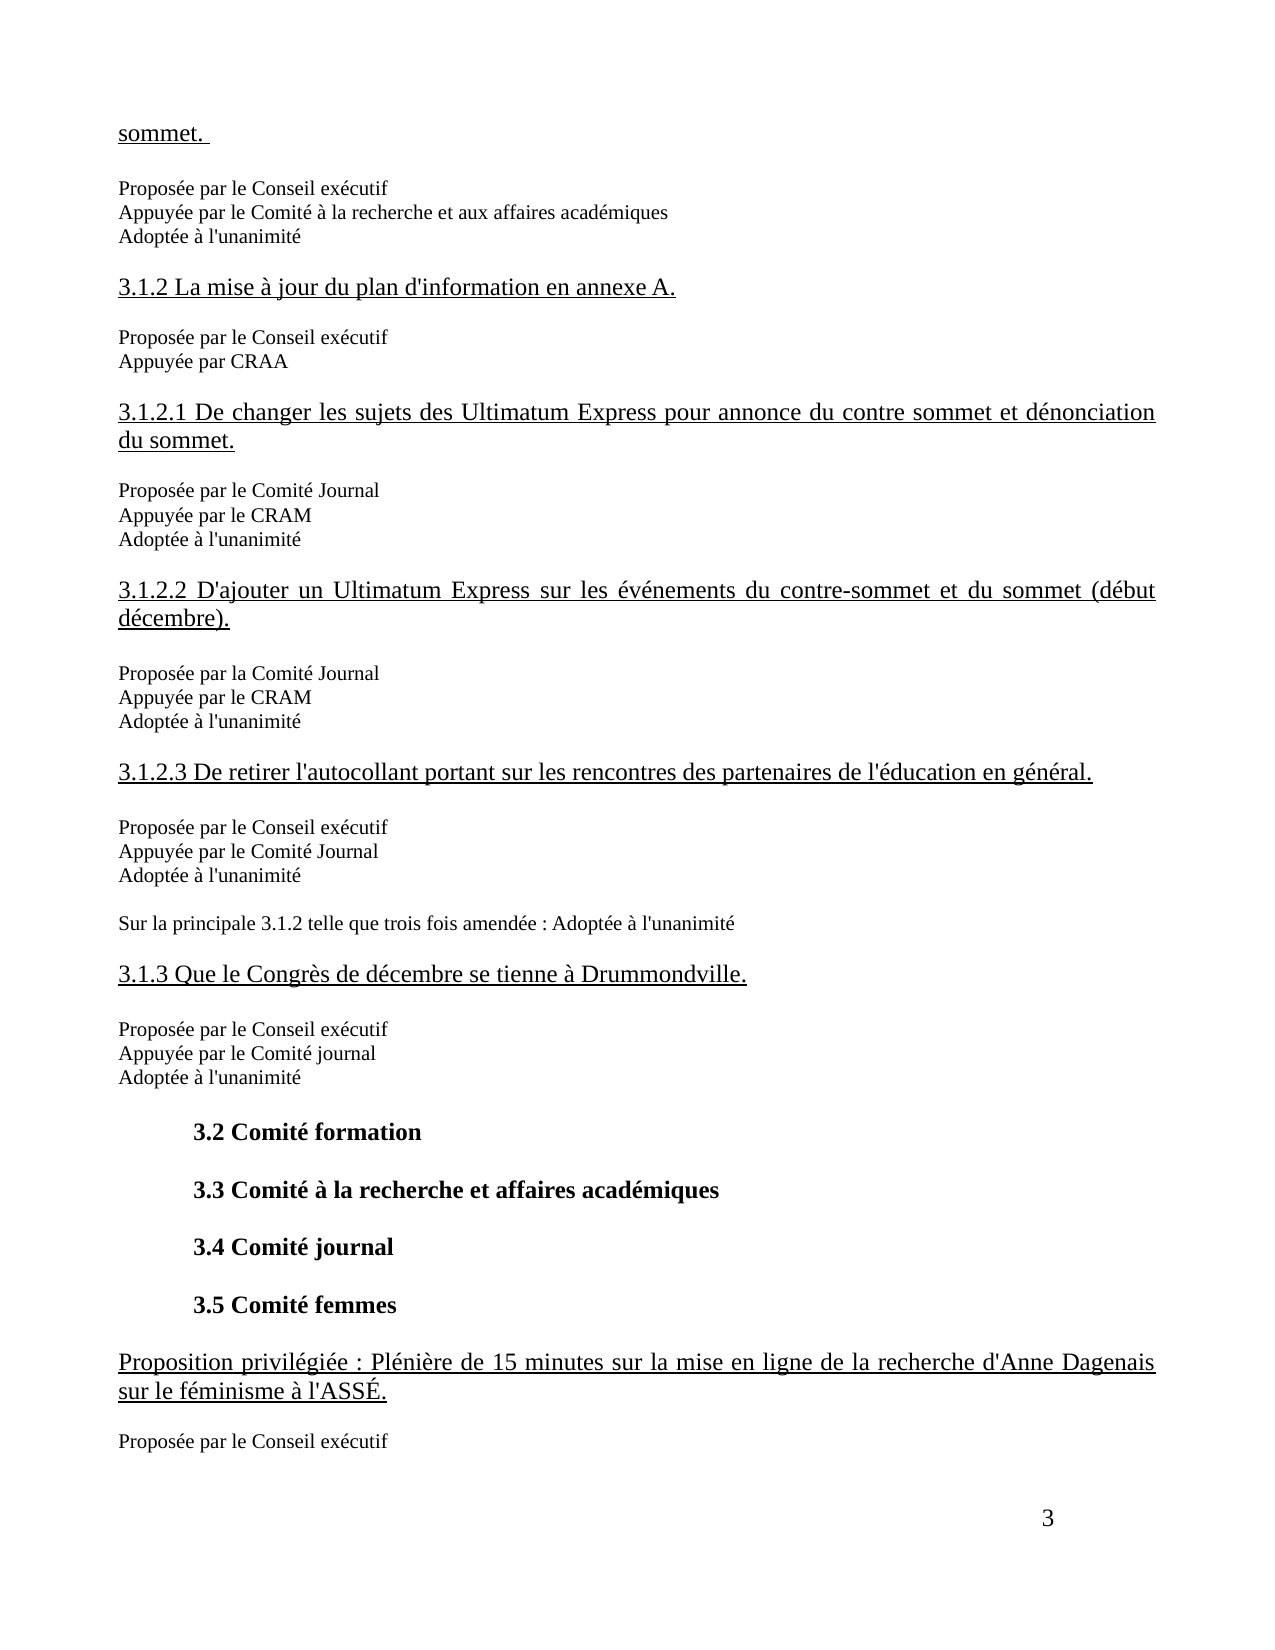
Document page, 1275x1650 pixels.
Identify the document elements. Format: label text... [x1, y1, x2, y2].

text 3.1.2.2 D'ajouter un Ultimatum Express sur les événements du contre-sommet et du sommet (début décembre). [118, 575, 1157, 632]
text Adoptée à l'unanimité [118, 1065, 1157, 1089]
text Appuyée par le Comité journal [118, 1041, 1157, 1065]
list Proposée par le Conseil exécutif [80, 1429, 1157, 1453]
text Appuyée par CRAA [118, 349, 1157, 373]
text 3.1.2.3 De retirer l'autocollant portant sur les rencontres des partenaires de l'éducation en général. [118, 757, 1157, 786]
text Proposée par le Conseil exécutif [118, 1017, 1157, 1041]
text Proposée par le Conseil exécutif [118, 815, 1157, 839]
text Adoptée à l'unanimité [118, 863, 1157, 887]
text Proposée par le Conseil exécutif [118, 325, 1157, 349]
text Sur la principale 3.1.2 telle que trois fois amendée : Adoptée à l'unanimité [118, 911, 1157, 935]
text Appuyée par le CRAM [118, 685, 1157, 709]
text Adoptée à l'unanimité [118, 224, 1157, 248]
list Comité femmes [193, 1290, 1157, 1319]
list Comité à la recherche et affaires académiques [193, 1175, 1157, 1204]
text Appuyée par le Comité Journal [118, 839, 1157, 863]
text 3.1.3 Que le Congrès de décembre se tienne à Drummondville. [118, 959, 1157, 988]
text 3.1.2.1 De changer les sujets des Ultimatum Express pour annonce du contre sommet et dénonciation du sommet. [118, 397, 1157, 454]
text sommet. [118, 118, 1157, 147]
list Proposition privilégiée : Plénière de 15 minutes sur la mise en ligne de la recherche d'Anne Dagenais sur le féminisme à l'ASSÉ. [80, 1347, 1157, 1405]
list Comité formation [193, 1117, 1157, 1146]
text Appuyée par le Comité à la recherche et aux affaires académiques [118, 200, 1157, 224]
text Appuyée par le CRAM [118, 502, 1157, 527]
text Proposée par le Conseil exécutif [118, 176, 1157, 200]
text Proposée par le Comité Journal [118, 478, 1157, 502]
text Adoptée à l'unanimité [118, 709, 1157, 733]
text Adoptée à l'unanimité [118, 527, 1157, 551]
text 3.1.2 La mise à jour du plan d'information en annexe A. [118, 272, 1157, 301]
text Proposée par la Comité Journal [118, 661, 1157, 685]
list Comité journal [193, 1232, 1157, 1261]
